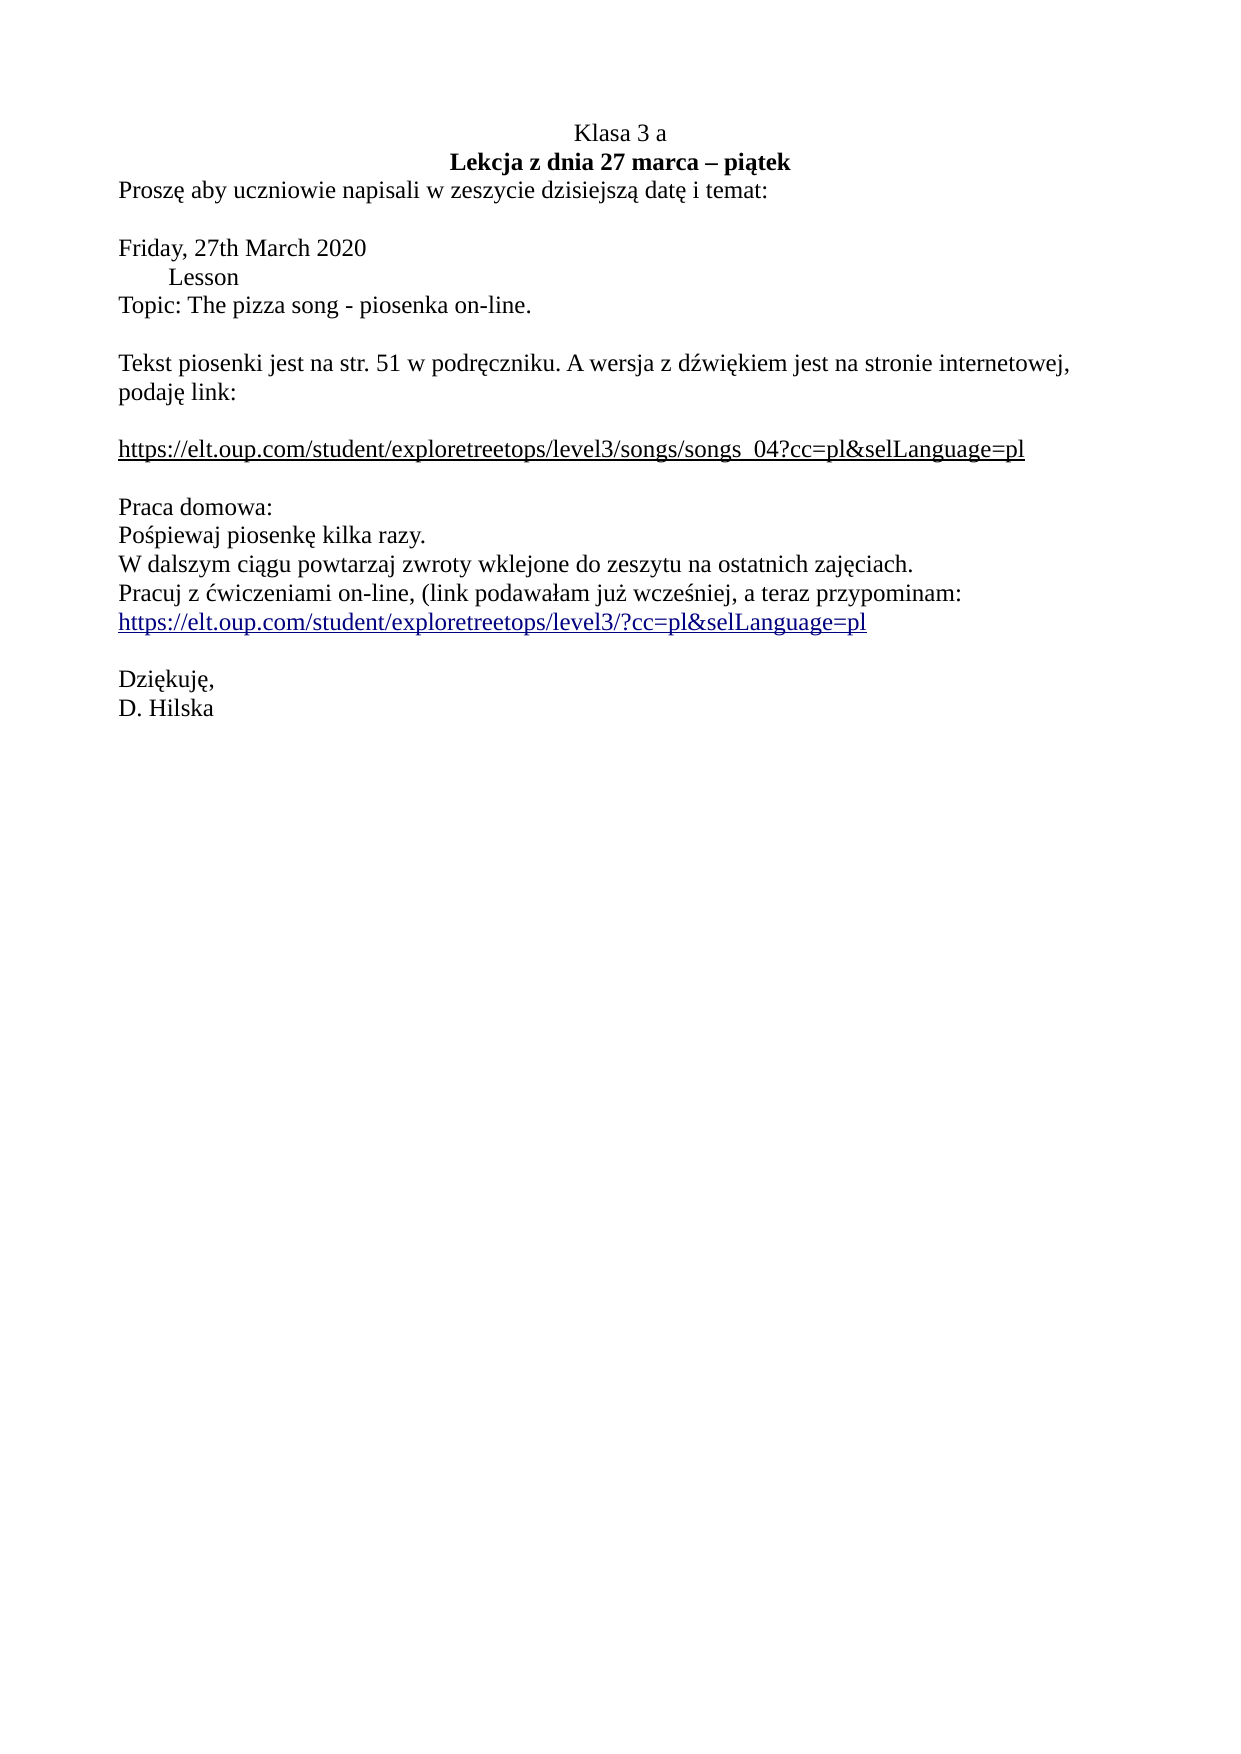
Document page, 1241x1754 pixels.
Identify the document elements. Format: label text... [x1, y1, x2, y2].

text Lesson [118, 262, 1122, 291]
text Topic: The pizza song - piosenka on-line. [118, 291, 1122, 319]
text https://elt.oup.com/student/exploretreetops/level3/songs/songs_04?cc=pl&selLanguage=pl [118, 434, 1122, 463]
text Friday, 27th March 2020 [118, 233, 1122, 262]
text Dziękuję, [118, 664, 1122, 693]
text Tekst piosenki jest na str. 51 w podręczniku. A wersja z dźwiękiem jest na stronie internetowej, podaję link: [118, 348, 1122, 406]
text Pracuj z ćwiczeniami on-line, (link podawałam już wcześniej, a teraz przypominam: https://elt.oup.com/student/exploretreetops/level3/?cc=pl&selLanguage=pl [118, 578, 1122, 636]
text Proszę aby uczniowie napisali w zeszycie dzisiejszą datę i temat: [118, 176, 1122, 204]
text Klasa 3 a [118, 118, 1122, 147]
text W dalszym ciągu powtarzaj zwroty wklejone do zeszytu na ostatnich zajęciach. [118, 549, 1122, 578]
text D. Hilska [118, 693, 1122, 722]
text Pośpiewaj piosenkę kilka razy. [118, 521, 1122, 549]
text Lekcja z dnia 27 marca – piątek [118, 147, 1122, 176]
text Praca domowa: [118, 492, 1122, 521]
